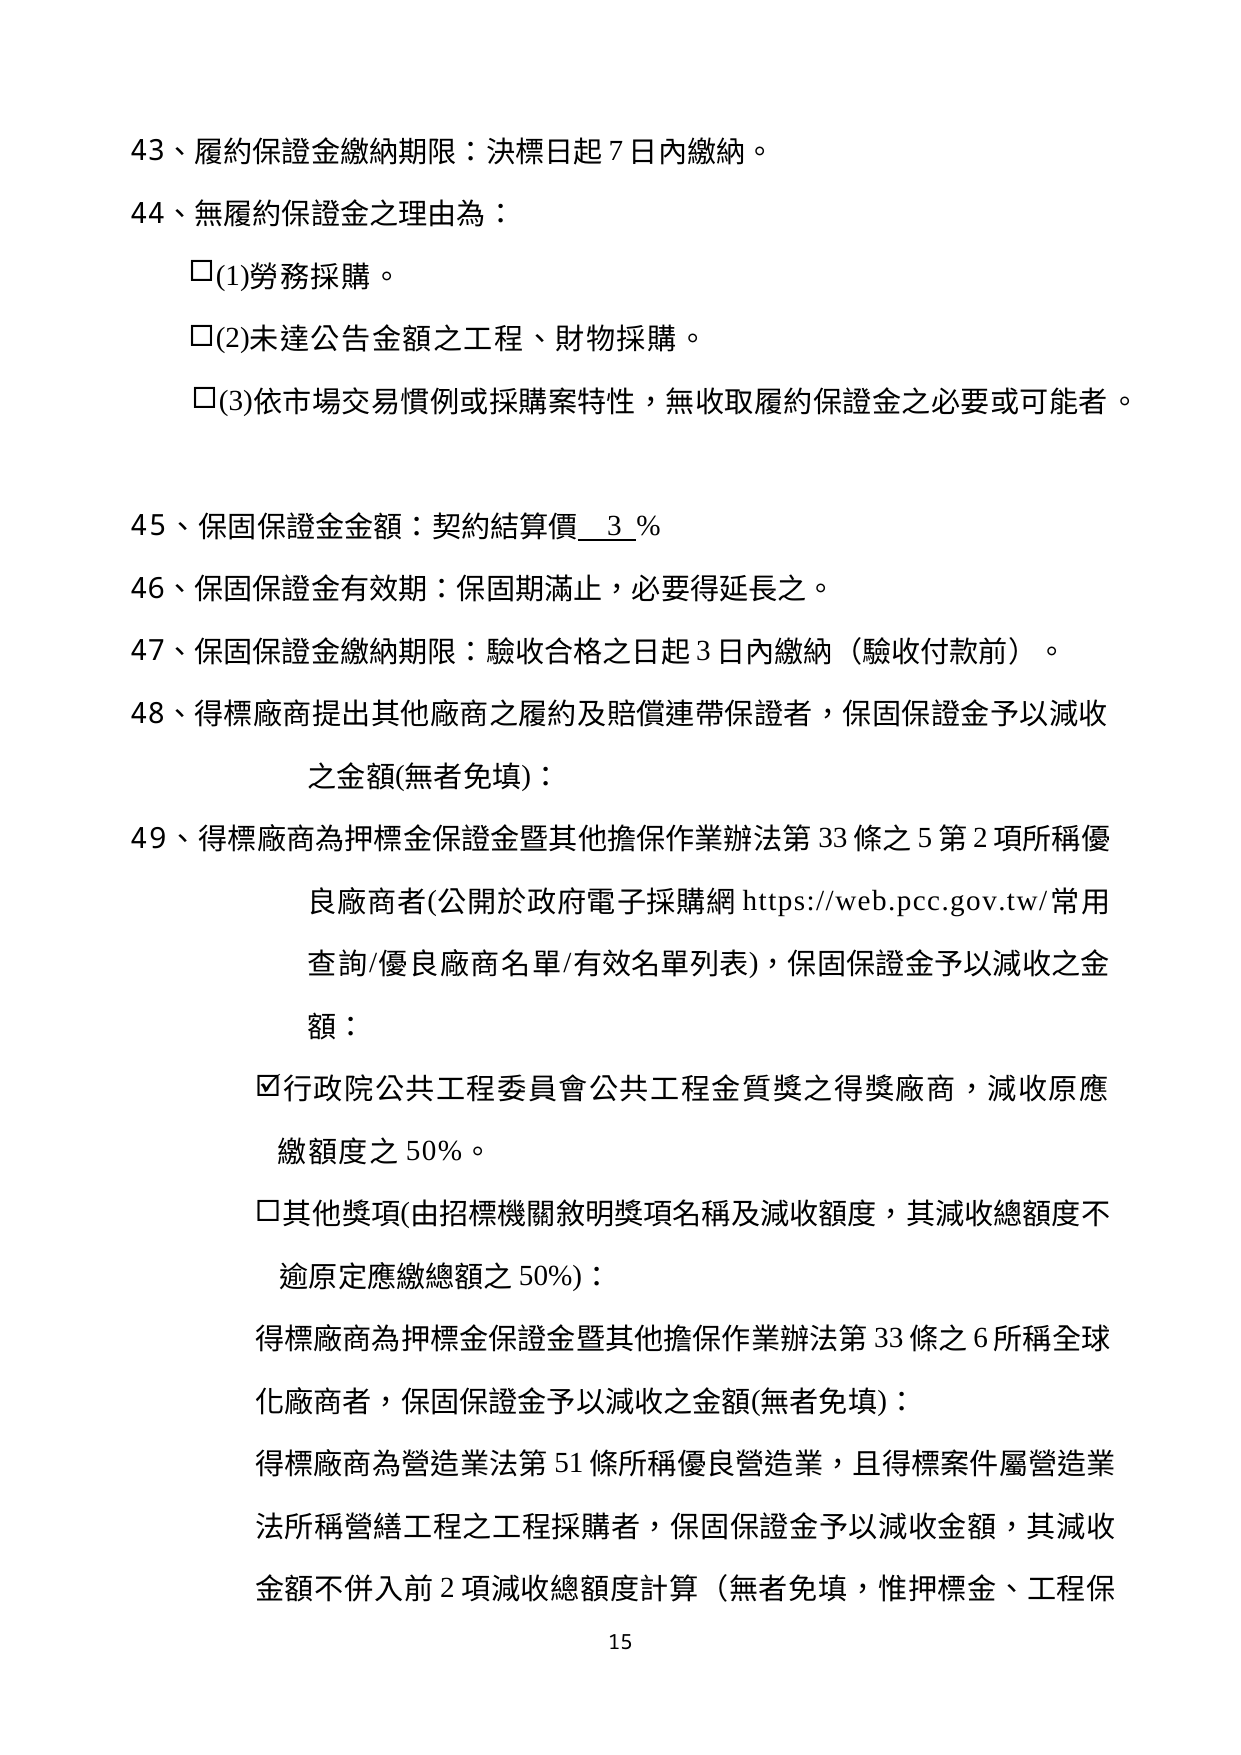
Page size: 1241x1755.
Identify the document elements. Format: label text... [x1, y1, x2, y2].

list 得標廠商提出其他廠商之履約及賠償連帶保證者，保固保證金予以減收之金額(無者免填)： [130, 670, 1110, 795]
list 保固保證金繳納期限：驗收合格之日起3日內繳納（驗收付款前）。 [130, 608, 1110, 670]
list 得標廠商為押標金保證金暨其他擔保作業辦法第33條之5第2項所稱優良廠商者(公開於政府電子採購網https://web.pcc.gov.tw/常用查詢/優良廠商名單/有效名單列表)，保固保證金予以減收之金額： [130, 795, 1110, 1045]
text 得標廠商為營造業法第51條所稱優良營造業，且得標案件屬營造業法所稱營繕工程之工程採購者，保固保證金予以減收金額，其減收金額不併入前2項減收總額度計算（無者免填，惟押標金、工程保 [255, 1420, 1117, 1608]
text (3)依市場交易慣例或採購案特性，無收取履約保證金之必要或可能者。 [130, 358, 1110, 483]
text 其他獎項(由招標機關敘明獎項名稱及減收額度，其減收總額度不逾原定應繳總額之50%)： [255, 1170, 1110, 1295]
list 履約保證金繳納期限：決標日起7日內繳納。 [130, 108, 1110, 170]
text (2)未達公告金額之工程、財物採購。 [130, 295, 1110, 358]
list 保固保證金有效期：保固期滿止，必要得延長之。 [130, 545, 1110, 608]
list 保固保證金金額：契約結算價 3 % [130, 483, 1110, 545]
text 得標廠商為押標金保證金暨其他擔保作業辦法第33條之6所稱全球化廠商者，保固保證金予以減收之金額(無者免填)： [255, 1295, 1110, 1420]
text (1)勞務採購。 [130, 233, 1110, 295]
list 無履約保證金之理由為： [130, 170, 1110, 233]
text 行政院公共工程委員會公共工程金質獎之得獎廠商，減收原應繳額度之50%。 [255, 1045, 1110, 1170]
